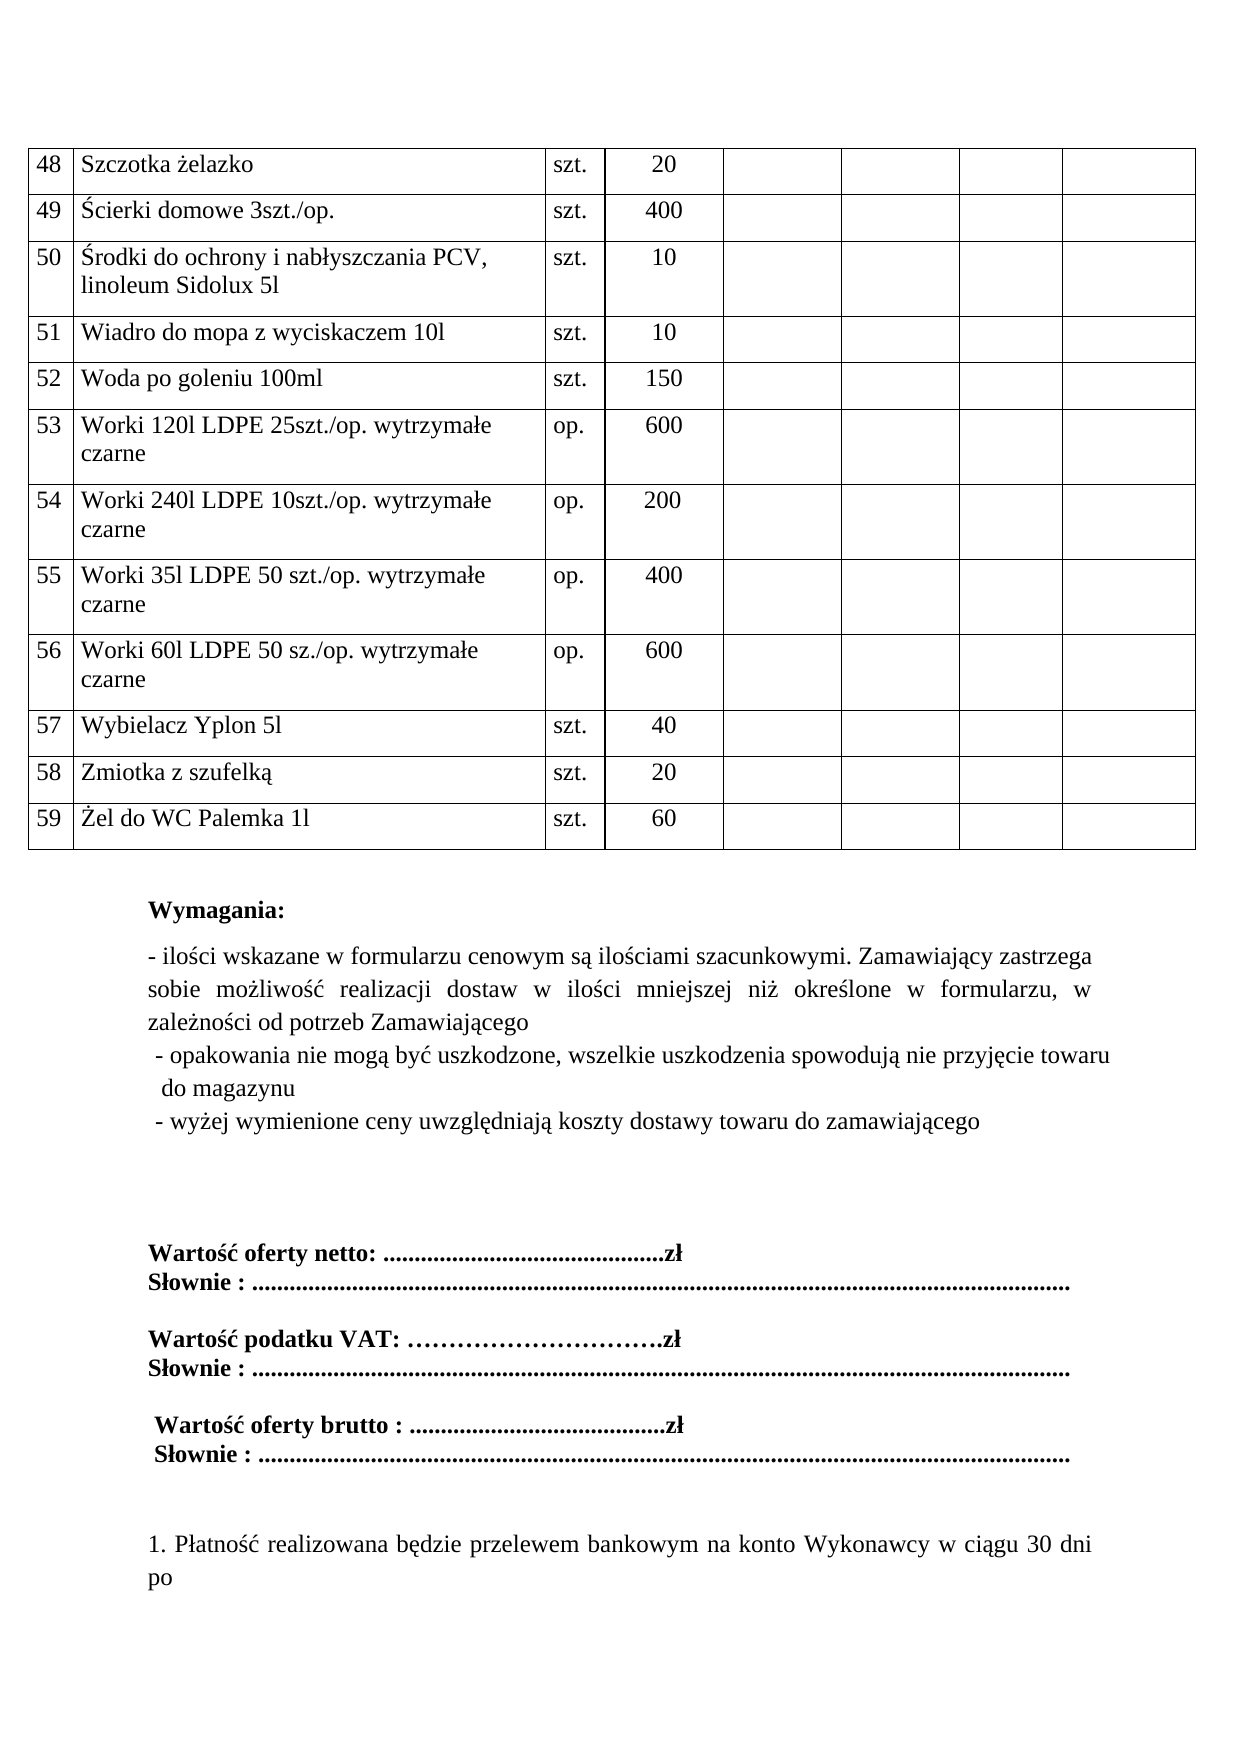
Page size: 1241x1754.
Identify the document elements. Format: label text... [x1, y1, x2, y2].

text Wymagania: [148, 895, 1093, 924]
table_header - opakowania nie mogą być uszkodzone, wszelkie uszkodzenia spowodują nie przyjęcie towaru do magazynu - wyżej wymienione ceny uwzględniają koszty dostawy towaru do zamawiającego [148, 1040, 1240, 1205]
text Wartość oferty netto: .............................................zł [148, 1238, 1093, 1267]
table_cell szt. [546, 195, 604, 241]
table_cell szt. [546, 804, 604, 849]
table_cell [724, 149, 841, 194]
text Wartość podatku VAT: ………………………….zł [148, 1324, 1093, 1353]
table_cell [1063, 410, 1195, 484]
table_cell [724, 711, 841, 756]
table_cell 600 [606, 410, 723, 484]
table_cell [724, 195, 841, 241]
table_cell [960, 635, 1062, 709]
table_cell 50 [29, 242, 73, 316]
table_cell [724, 804, 841, 849]
table_cell [842, 410, 959, 484]
table_cell [960, 149, 1062, 194]
table_cell [724, 410, 841, 484]
table_cell [960, 711, 1062, 756]
table_cell [724, 757, 841, 802]
table_cell [842, 149, 959, 194]
table_cell 59 [29, 804, 73, 849]
table_cell Ścierki domowe 3szt./op. [74, 195, 545, 241]
table_cell szt. [546, 242, 604, 316]
table_cell 400 [606, 195, 723, 241]
table_cell [960, 560, 1062, 634]
text Słownie : ................................................................................................................................... [148, 1353, 1093, 1382]
table_cell Żel do WC Palemka 1l [74, 804, 545, 849]
table_cell [842, 635, 959, 709]
table_cell [960, 363, 1062, 409]
table_cell 57 [29, 711, 73, 756]
table_cell [842, 711, 959, 756]
table_cell [842, 804, 959, 849]
table_cell 54 [29, 485, 73, 559]
table_cell op. [546, 410, 604, 484]
table_cell [842, 317, 959, 362]
table_cell [842, 560, 959, 634]
table_cell Woda po goleniu 100ml [74, 363, 545, 409]
table_cell szt. [546, 363, 604, 409]
table_cell [1063, 195, 1195, 241]
table_cell [1063, 635, 1195, 709]
table_cell [1063, 317, 1195, 362]
table_cell [724, 317, 841, 362]
table_cell op. [546, 635, 604, 709]
table_cell 150 [606, 363, 723, 409]
table_cell [842, 363, 959, 409]
table_cell Zmiotka z szufelką [74, 757, 545, 802]
table_cell [960, 804, 1062, 849]
table_cell 60 [606, 804, 723, 849]
table_cell [960, 757, 1062, 802]
table_cell Środki do ochrony i nabłyszczania PCV, linoleum Sidolux 5l [74, 242, 545, 316]
text Słownie : .................................................................................................................................. [148, 1439, 1093, 1468]
table_cell [960, 195, 1062, 241]
table_cell 55 [29, 560, 73, 634]
table_cell 48 [29, 149, 73, 194]
table_cell 10 [606, 317, 723, 362]
table_cell op. [546, 560, 604, 634]
table_cell [842, 242, 959, 316]
table_cell 600 [606, 635, 723, 709]
table_cell szt. [546, 317, 604, 362]
table_cell [842, 757, 959, 802]
table_cell [1063, 485, 1195, 559]
table_cell 56 [29, 635, 73, 709]
table_cell Worki 35l LDPE 50 szt./op. wytrzymałe czarne [74, 560, 545, 634]
table_cell [1063, 363, 1195, 409]
table_cell [960, 485, 1062, 559]
table_cell 58 [29, 757, 73, 802]
table_cell [1063, 757, 1195, 802]
table_cell [1063, 711, 1195, 756]
table_cell [960, 410, 1062, 484]
table_cell Worki 240l LDPE 10szt./op. wytrzymałe czarne [74, 485, 545, 559]
table_cell Szczotka żelazko [74, 149, 545, 194]
table_cell Wybielacz Yplon 5l [74, 711, 545, 756]
table_cell [724, 242, 841, 316]
table_cell 10 [606, 242, 723, 316]
table_cell [842, 485, 959, 559]
text 1. Płatność realizowana będzie przelewem bankowym na konto Wykonawcy w ciągu 30 dni po [148, 1529, 1093, 1591]
table_cell [960, 242, 1062, 316]
table_cell Worki 60l LDPE 50 sz./op. wytrzymałe czarne [74, 635, 545, 709]
table_cell szt. [546, 149, 604, 194]
table_cell 51 [29, 317, 73, 362]
table_cell [960, 317, 1062, 362]
table_cell 49 [29, 195, 73, 241]
table_cell 53 [29, 410, 73, 484]
table_cell Worki 120l LDPE 25szt./op. wytrzymałe czarne [74, 410, 545, 484]
text - ilości wskazane w formularzu cenowym są ilościami szacunkowymi. Zamawiający zastrzega sobie możliwość realizacji dostaw w ilości mniejszej niż określone w formularzu, w zależności od potrzeb Zamawiającego [148, 941, 1093, 1036]
table_cell 20 [606, 149, 723, 194]
table_cell op. [546, 485, 604, 559]
table_cell 40 [606, 711, 723, 756]
table_cell [724, 485, 841, 559]
text Wartość oferty brutto : .........................................zł [148, 1410, 1093, 1439]
table_cell [724, 363, 841, 409]
table_cell [1063, 149, 1195, 194]
table_cell [842, 195, 959, 241]
table_cell [1063, 804, 1195, 849]
table_cell szt. [546, 757, 604, 802]
table_cell 20 [606, 757, 723, 802]
table_cell [724, 560, 841, 634]
table_cell [724, 635, 841, 709]
table_cell 200 [606, 485, 723, 559]
table_cell [1063, 242, 1195, 316]
table_cell szt. [546, 711, 604, 756]
table_cell Wiadro do mopa z wyciskaczem 10l [74, 317, 545, 362]
text Słownie : ................................................................................................................................... [148, 1267, 1093, 1295]
table_cell [1063, 560, 1195, 634]
table_cell 52 [29, 363, 73, 409]
table_cell 400 [606, 560, 723, 634]
